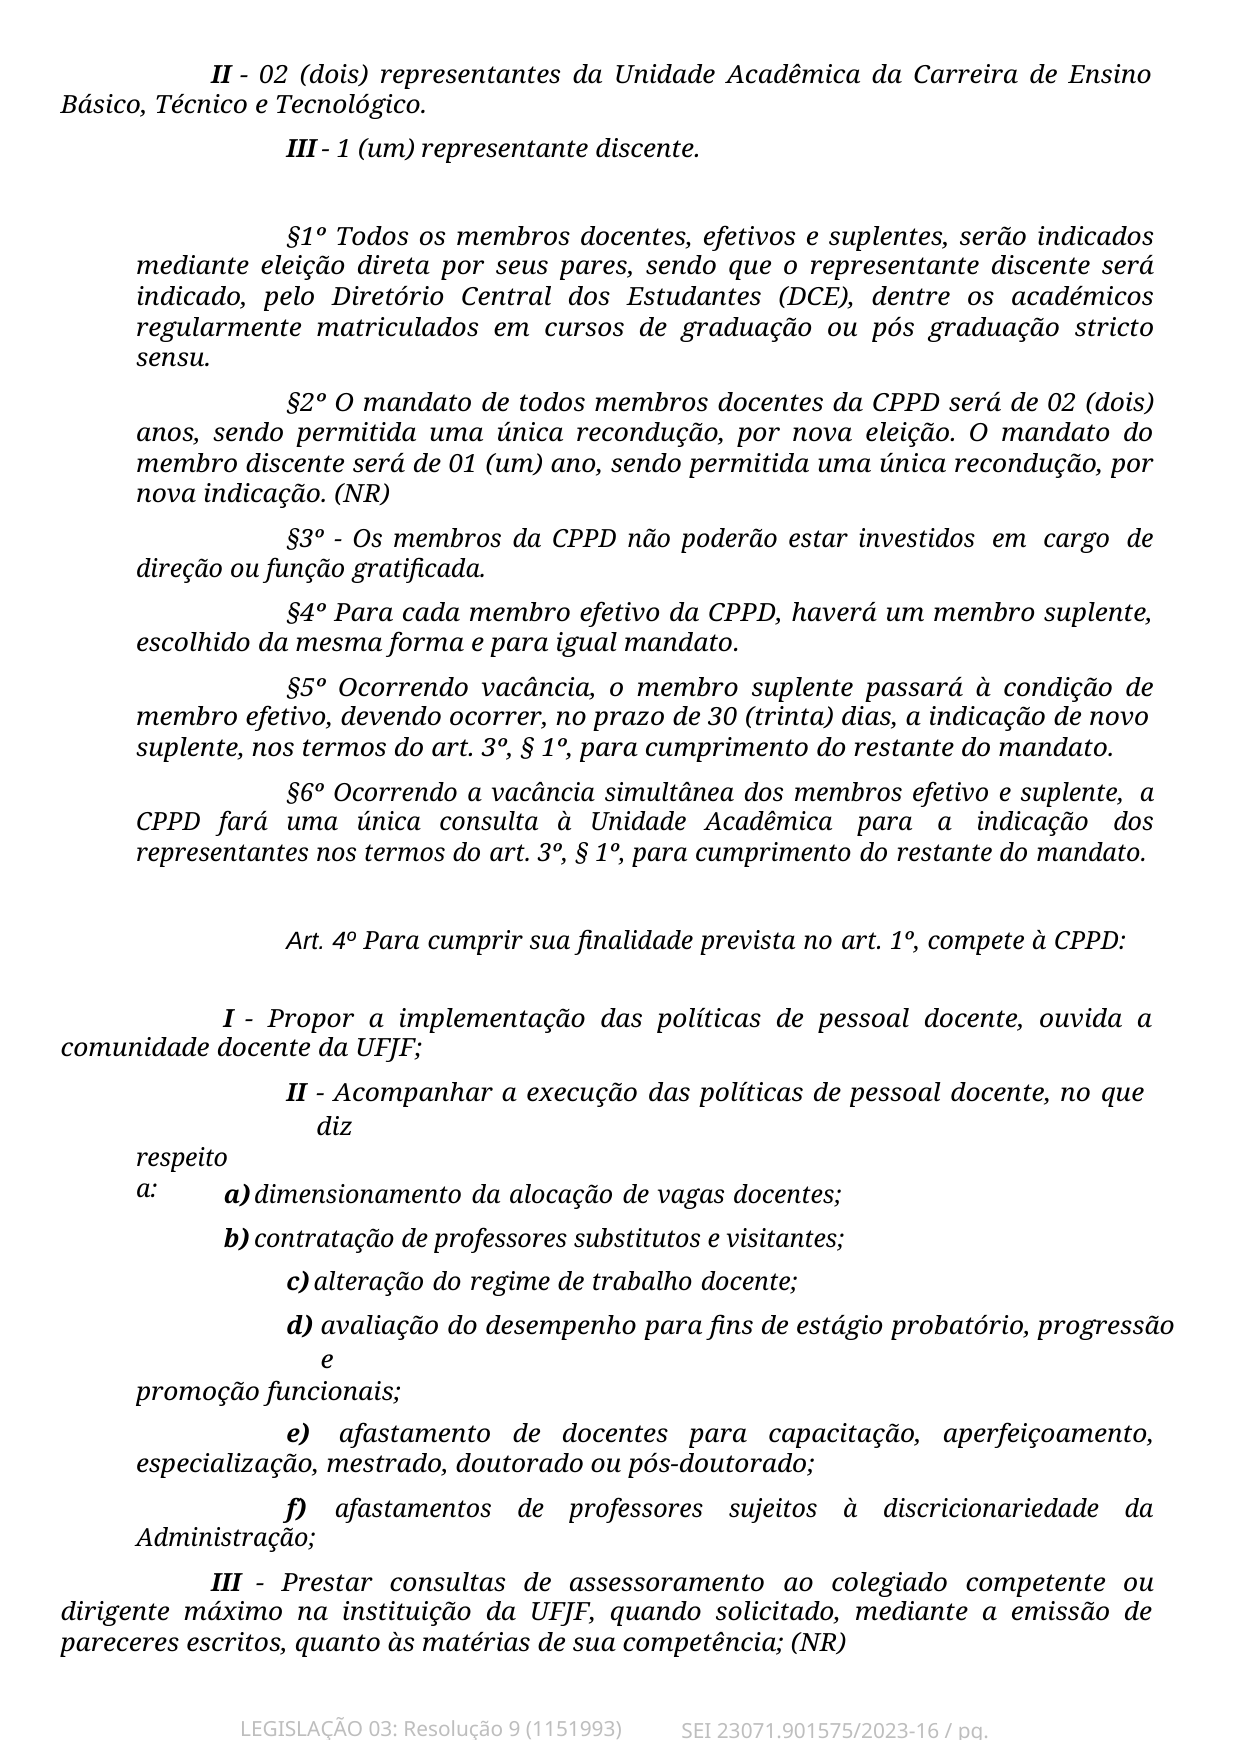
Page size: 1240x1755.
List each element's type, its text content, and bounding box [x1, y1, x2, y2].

list - Propor a implementação das políticas de pessoal docente, ouvida a comunidade docente da UFJF; [60, 1003, 1154, 1064]
list - Prestar consultas de assessoramento ao colegiado competente ou dirigente máximo na instituição da UFJF, quando solicitado, mediante a emissão de pareceres escritos, quanto às matérias de sua competência; (NR) [60, 1567, 1154, 1659]
text §3º - Os membros da CPPD não poderão estar investidos em cargo de direção ou função gratificada. [136, 523, 1154, 584]
list dimensionamento da alocação de vagas docentes; [252, 1177, 1189, 1211]
list contratação de professores substitutos e visitantes; [252, 1221, 1189, 1254]
text promoção funcionais; [136, 1376, 1189, 1406]
list alteração do regime de trabalho docente; [286, 1264, 1189, 1298]
list - 02 (dois) representantes da Unidade Acadêmica da Carreira de Ensino Básico, Técnico e Tecnológico. [60, 59, 1153, 121]
text Art. 4º Para cumprir sua finalidade prevista no art. 1º, compete à CPPD: [286, 922, 1189, 956]
list - 1 (um) representante discente. [286, 131, 1189, 165]
text §6º Ocorrendo a vacância simultânea dos membros efetivo e suplente, a CPPD fará uma única consulta à Unidade Acadêmica para a indicação dos representantes nos termos do art. 3º, § 1º, para cumprimento do restante do mandato. [136, 776, 1154, 868]
text §5º Ocorrendo vacância, o membro suplente passará à condição de membro efetivo, devendo ocorrer, no prazo de 30 (trinta) dias, a indicação de novo suplente, nos termos do art. 3º, § 1º, para cumprimento do restante do mandato. [136, 671, 1154, 763]
list afastamento de docentes para capacitação, aperfeiçoamento, especialização, mestrado, doutorado ou pós-doutorado; [136, 1418, 1154, 1479]
list avaliação do desempenho para fins de estágio probatório, progressão e [286, 1307, 1189, 1376]
list - Acompanhar a execução das políticas de pessoal docente, no que diz [286, 1074, 1189, 1142]
text §4º Para cada membro efetivo da CPPD, haverá um membro suplente, escolhido da mesma forma e para igual mandato. [136, 597, 1154, 658]
text respeito a: [136, 1142, 250, 1203]
text §2º O mandato de todos membros docentes da CPPD será de 02 (dois) anos, sendo permitida uma única recondução, por nova eleição. O mandato do membro discente será de 01 (um) ano, sendo permitida uma única recondução, por nova indicação. (NR) [136, 387, 1154, 510]
text §1º Todos os membros docentes, efetivos e suplentes, serão indicados mediante eleição direta por seus pares, sendo que o representante discente será indicado, pelo Diretório Central dos Estudantes (DCE), dentre os académicos regularmente matriculados em cursos de graduação ou pós graduação stricto sensu. [136, 221, 1154, 374]
list afastamentos de professores sujeitos à discricionariedade da Administração; [136, 1492, 1154, 1554]
